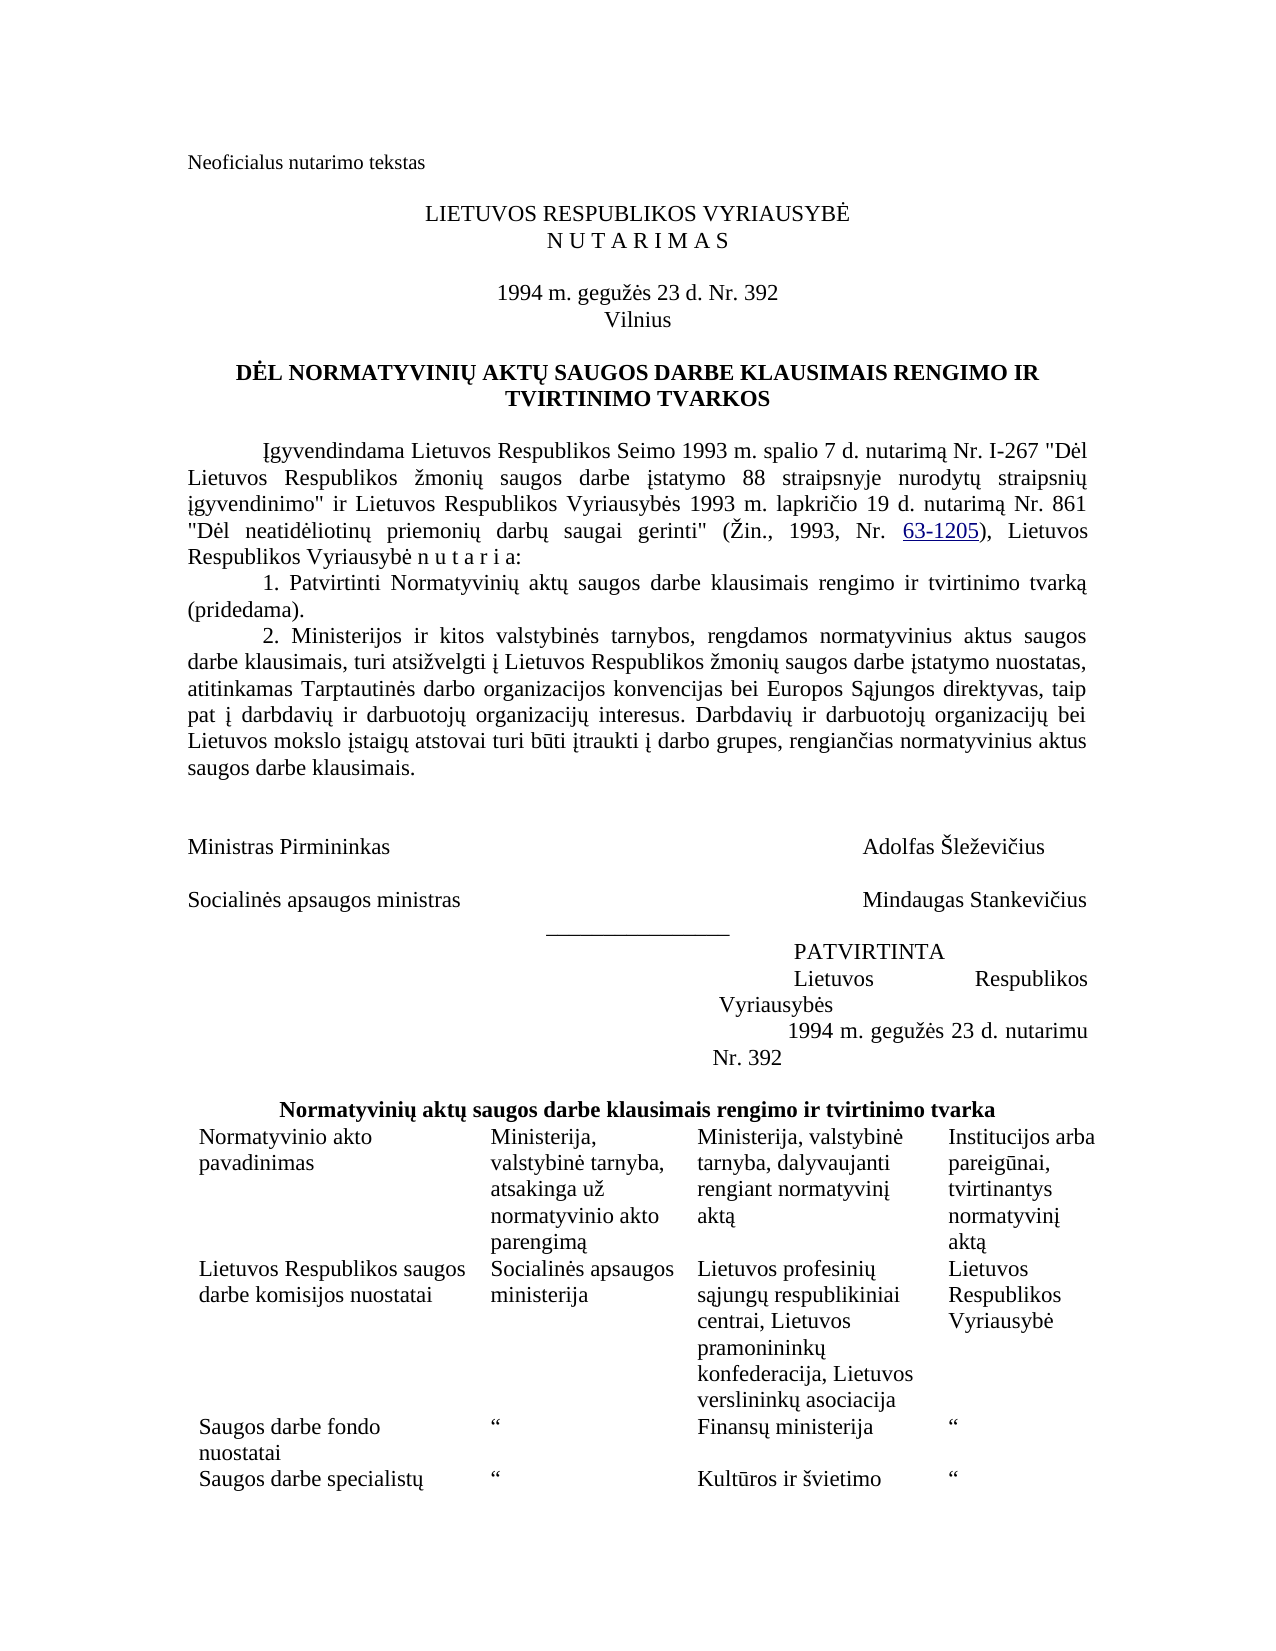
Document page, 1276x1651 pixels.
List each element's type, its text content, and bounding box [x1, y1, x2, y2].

table_header Institucijos arba pareigūnai, tvirtinantys normatyvinį aktą [937, 1123, 1114, 1254]
table_cell Socialinės apsaugos ministerija [479, 1255, 686, 1413]
text 1994 m. gegužės 23 d. nutarimu Nr. 392 [712, 1017, 1088, 1070]
text 2. Ministerijos ir kitos valstybinės tarnybos, rengdamos normatyvinius aktus saugos darbe klausimais, turi atsižvelgti į Lietuvos Respublikos žmonių saugos darbe įstatymo nuostatas, atitinkamas Tarptautinės darbo organizacijos konvencijas bei Europos Sąjungos direktyvas, taip pat į darbdavių ir darbuotojų organizacijų interesus. Darbdavių ir darbuotojų organizacijų bei Lietuvos mokslo įstaigų atstovai turi būti įtraukti į darbo grupes, rengiančias normatyvinius aktus saugos darbe klausimais. [187, 622, 1088, 780]
table_header Normatyvinio akto pavadinimas [187, 1123, 479, 1254]
table_cell Finansų ministerija [686, 1413, 937, 1465]
table_cell “ [479, 1413, 686, 1465]
table_header Ministerija, valstybinė tarnyba, atsakinga už normatyvinio akto parengimą [479, 1123, 686, 1254]
text N U T A R I M A S [187, 227, 1088, 253]
table_cell Lietuvos Respublikos saugos darbe komisijos nuostatai [187, 1255, 479, 1413]
text LIETUVOS RESPUBLIKOS VYRIAUSYBĖ [187, 200, 1088, 227]
text 1. Patvirtinti Normatyvinių aktų saugos darbe klausimais rengimo ir tvirtinimo tvarką (pridedama). [187, 569, 1088, 622]
table_cell “ [937, 1465, 1114, 1492]
table_cell “ [937, 1413, 1114, 1465]
text ________________ [187, 912, 1088, 938]
text Socialinės apsaugos ministras Mindaugas Stankevičius [187, 886, 1088, 912]
table_header Ministerija, valstybinė tarnyba, dalyvaujanti rengiant normatyvinį aktą [686, 1123, 937, 1254]
text Ministras Pirmininkas Adolfas Šleževičius [187, 833, 1088, 859]
table_cell Lietuvos Respublikos Vyriausybė [937, 1255, 1114, 1413]
table_cell “ [479, 1465, 686, 1492]
table_cell Saugos darbe specialistų [187, 1465, 479, 1492]
text Neoficialus nutarimo tekstas [187, 150, 1088, 174]
subtitle Normatyvinių aktų saugos darbe klausimais rengimo ir tvirtinimo tvarka [187, 1096, 1088, 1123]
table_cell Kultūros ir švietimo [686, 1465, 937, 1492]
text DĖL NORMATYVINIŲ AKTŲ SAUGOS DARBE KLAUSIMAIS RENGIMO IR TVIRTINIMO TVARKOS [187, 358, 1088, 411]
table_cell Saugos darbe fondo nuostatai [187, 1413, 479, 1465]
text Lietuvos Respublikos Vyriausybės [719, 965, 1088, 1017]
text Vilnius [187, 306, 1088, 332]
text Įgyvendindama Lietuvos Respublikos Seimo 1993 m. spalio 7 d. nutarimą Nr. I-267 "Dėl Lietuvos Respublikos žmonių saugos darbe įstatymo 88 straipsnyje nurodytų straipsnių įgyvendinimo" ir Lietuvos Respublikos Vyriausybės 1993 m. lapkričio 19 d. nutarimą Nr. 861 "Dėl neatidėliotinų priemonių darbų saugai gerinti" (Žin., 1993, Nr. 63-1205), Lietuvos Respublikos Vyriausybė n u t a r i a: [187, 438, 1088, 569]
text 1994 m. gegužės 23 d. Nr. 392 [187, 279, 1088, 306]
table_cell Lietuvos profesinių sąjungų respublikiniai centrai, Lietuvos pramonininkų konfederacija, Lietuvos verslininkų asociacija [686, 1255, 937, 1413]
text PATVIRTINTA [719, 938, 1088, 965]
